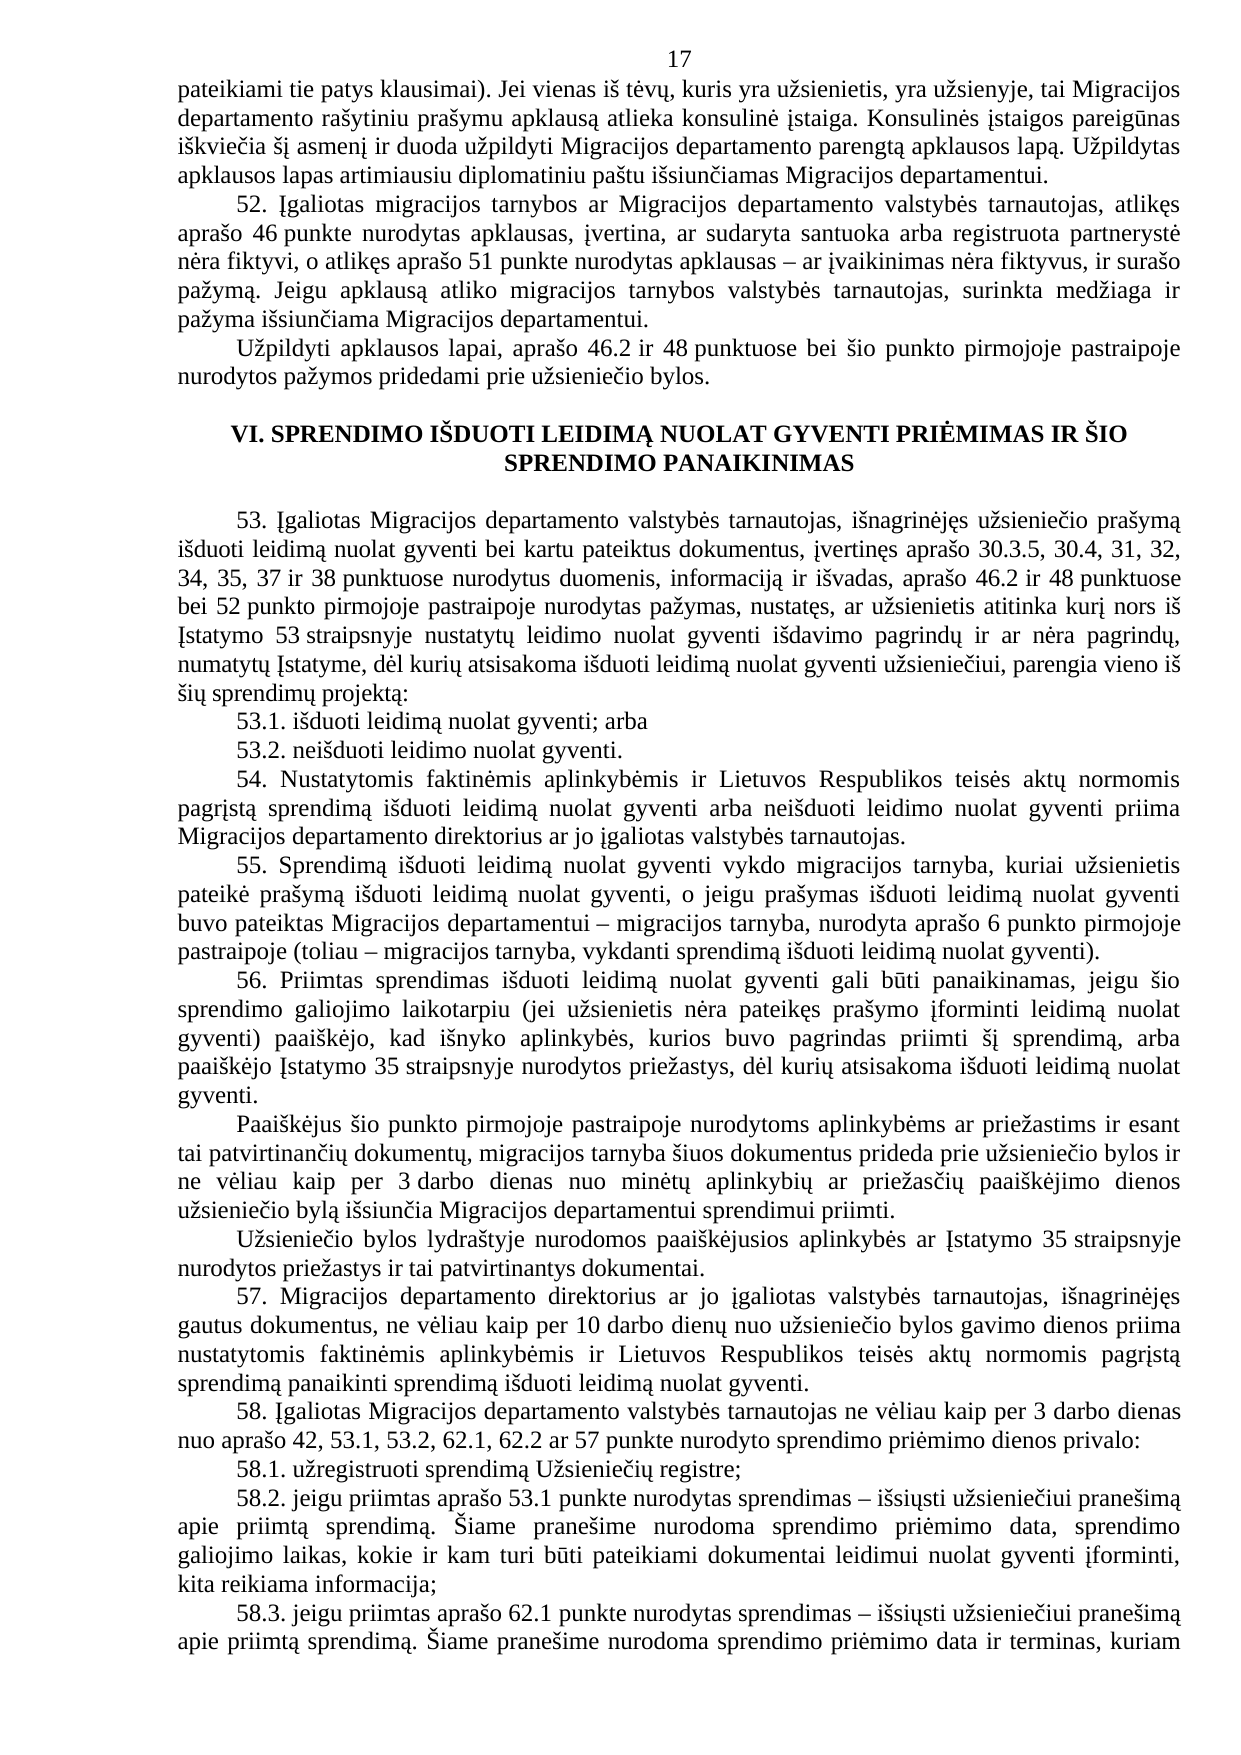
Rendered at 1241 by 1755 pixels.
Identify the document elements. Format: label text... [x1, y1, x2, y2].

text 57. Migracijos departamento direktorius ar jo įgaliotas valstybės tarnautojas, išnagrinėjęs gautus dokumentus, ne vėliau kaip per 10 darbo dienų nuo užsieniečio bylos gavimo dienos priima nustatytomis faktinėmis aplinkybėmis ir Lietuvos Respublikos teisės aktų normomis pagrįstą sprendimą panaikinti sprendimą išduoti leidimą nuolat gyventi. [177, 1281, 1181, 1396]
text 58.3. jeigu priimtas aprašo 62.1 punkte nurodytas sprendimas – išsiųsti užsieniečiui pranešimą apie priimtą sprendimą. Šiame pranešime nurodoma sprendimo priėmimo data ir terminas, kuriam [177, 1598, 1181, 1655]
text 58.1. užregistruoti sprendimą Užsieniečių registre; [177, 1454, 1181, 1483]
text 52. Įgaliotas migracijos tarnybos ar Migracijos departamento valstybės tarnautojas, atlikęs aprašo 46 punkte nurodytas apklausas, įvertina, ar sudaryta santuoka arba registruota partnerystė nėra fiktyvi, o atlikęs aprašo 51 punkte nurodytas apklausas – ar įvaikinimas nėra fiktyvus, ir surašo pažymą. Jeigu apklausą atliko migracijos tarnybos valstybės tarnautojas, surinkta medžiaga ir pažyma išsiunčiama Migracijos departamentui. [177, 189, 1181, 333]
text Užpildyti apklausos lapai, aprašo 46.2 ir 48 punktuose bei šio punkto pirmojoje pastraipoje nurodytos pažymos pridedami prie užsieniečio bylos. [177, 333, 1181, 390]
text 53. Įgaliotas Migracijos departamento valstybės tarnautojas, išnagrinėjęs užsieniečio prašymą išduoti leidimą nuolat gyventi bei kartu pateiktus dokumentus, įvertinęs aprašo 30.3.5, 30.4, 31, 32, 34, 35, 37 ir 38 punktuose nurodytus duomenis, informaciją ir išvadas, aprašo 46.2 ir 48 punktuose bei 52 punkto pirmojoje pastraipoje nurodytas pažymas, nustatęs, ar užsienietis atitinka kurį nors iš Įstatymo 53 straipsnyje nustatytų leidimo nuolat gyventi išdavimo pagrindų ir ar nėra pagrindų, numatytų Įstatyme, dėl kurių atsisakoma išduoti leidimą nuolat gyventi užsieniečiui, parengia vieno iš šių sprendimų projektą: [177, 505, 1181, 706]
text 53.2. neišduoti leidimo nuolat gyventi. [177, 735, 1181, 764]
text 58.2. jeigu priimtas aprašo 53.1 punkte nurodytas sprendimas – išsiųsti užsieniečiui pranešimą apie priimtą sprendimą. Šiame pranešime nurodoma sprendimo priėmimo data, sprendimo galiojimo laikas, kokie ir kam turi būti pateikiami dokumentai leidimui nuolat gyventi įforminti, kita reikiama informacija; [177, 1483, 1181, 1598]
text 53.1. išduoti leidimą nuolat gyventi; arba [177, 706, 1181, 735]
text Užsieniečio bylos lydraštyje nurodomos paaiškėjusios aplinkybės ar Įstatymo 35 straipsnyje nurodytos priežastys ir tai patvirtinantys dokumentai. [177, 1224, 1181, 1281]
text VI. SPRENDIMO IŠDUOTI LEIDIMĄ NUOLAT GYVENTI PRIĖMIMAS IR ŠIO SPRENDIMO PANAIKINIMAS [177, 419, 1181, 476]
text 54. Nustatytomis faktinėmis aplinkybėmis ir Lietuvos Respublikos teisės aktų normomis pagrįstą sprendimą išduoti leidimą nuolat gyventi arba neišduoti leidimo nuolat gyventi priima Migracijos departamento direktorius ar jo įgaliotas valstybės tarnautojas. [177, 764, 1181, 850]
text pateikiami tie patys klausimai). Jei vienas iš tėvų, kuris yra užsienietis, yra užsienyje, tai Migracijos departamento rašytiniu prašymu apklausą atlieka konsulinė įstaiga. Konsulinės įstaigos pareigūnas iškviečia šį asmenį ir duoda užpildyti Migracijos departamento parengtą apklausos lapą. Užpildytas apklausos lapas artimiausiu diplomatiniu paštu išsiunčiamas Migracijos departamentui. [177, 74, 1181, 189]
text 56. Priimtas sprendimas išduoti leidimą nuolat gyventi gali būti panaikinamas, jeigu šio sprendimo galiojimo laikotarpiu (jei užsienietis nėra pateikęs prašymo įforminti leidimą nuolat gyventi) paaiškėjo, kad išnyko aplinkybės, kurios buvo pagrindas priimti šį sprendimą, arba paaiškėjo Įstatymo 35 straipsnyje nurodytos priežastys, dėl kurių atsisakoma išduoti leidimą nuolat gyventi. [177, 965, 1181, 1109]
text Paaiškėjus šio punkto pirmojoje pastraipoje nurodytoms aplinkybėms ar priežastims ir esant tai patvirtinančių dokumentų, migracijos tarnyba šiuos dokumentus prideda prie užsieniečio bylos ir ne vėliau kaip per 3 darbo dienas nuo minėtų aplinkybių ar priežasčių paaiškėjimo dienos užsieniečio bylą išsiunčia Migracijos departamentui sprendimui priimti. [177, 1109, 1181, 1224]
text 58. Įgaliotas Migracijos departamento valstybės tarnautojas ne vėliau kaip per 3 darbo dienas nuo aprašo 42, 53.1, 53.2, 62.1, 62.2 ar 57 punkte nurodyto sprendimo priėmimo dienos privalo: [177, 1396, 1181, 1454]
text 55. Sprendimą išduoti leidimą nuolat gyventi vykdo migracijos tarnyba, kuriai užsienietis pateikė prašymą išduoti leidimą nuolat gyventi, o jeigu prašymas išduoti leidimą nuolat gyventi buvo pateiktas Migracijos departamentui – migracijos tarnyba, nurodyta aprašo 6 punkto pirmojoje pastraipoje (toliau – migracijos tarnyba, vykdanti sprendimą išduoti leidimą nuolat gyventi). [177, 850, 1181, 965]
